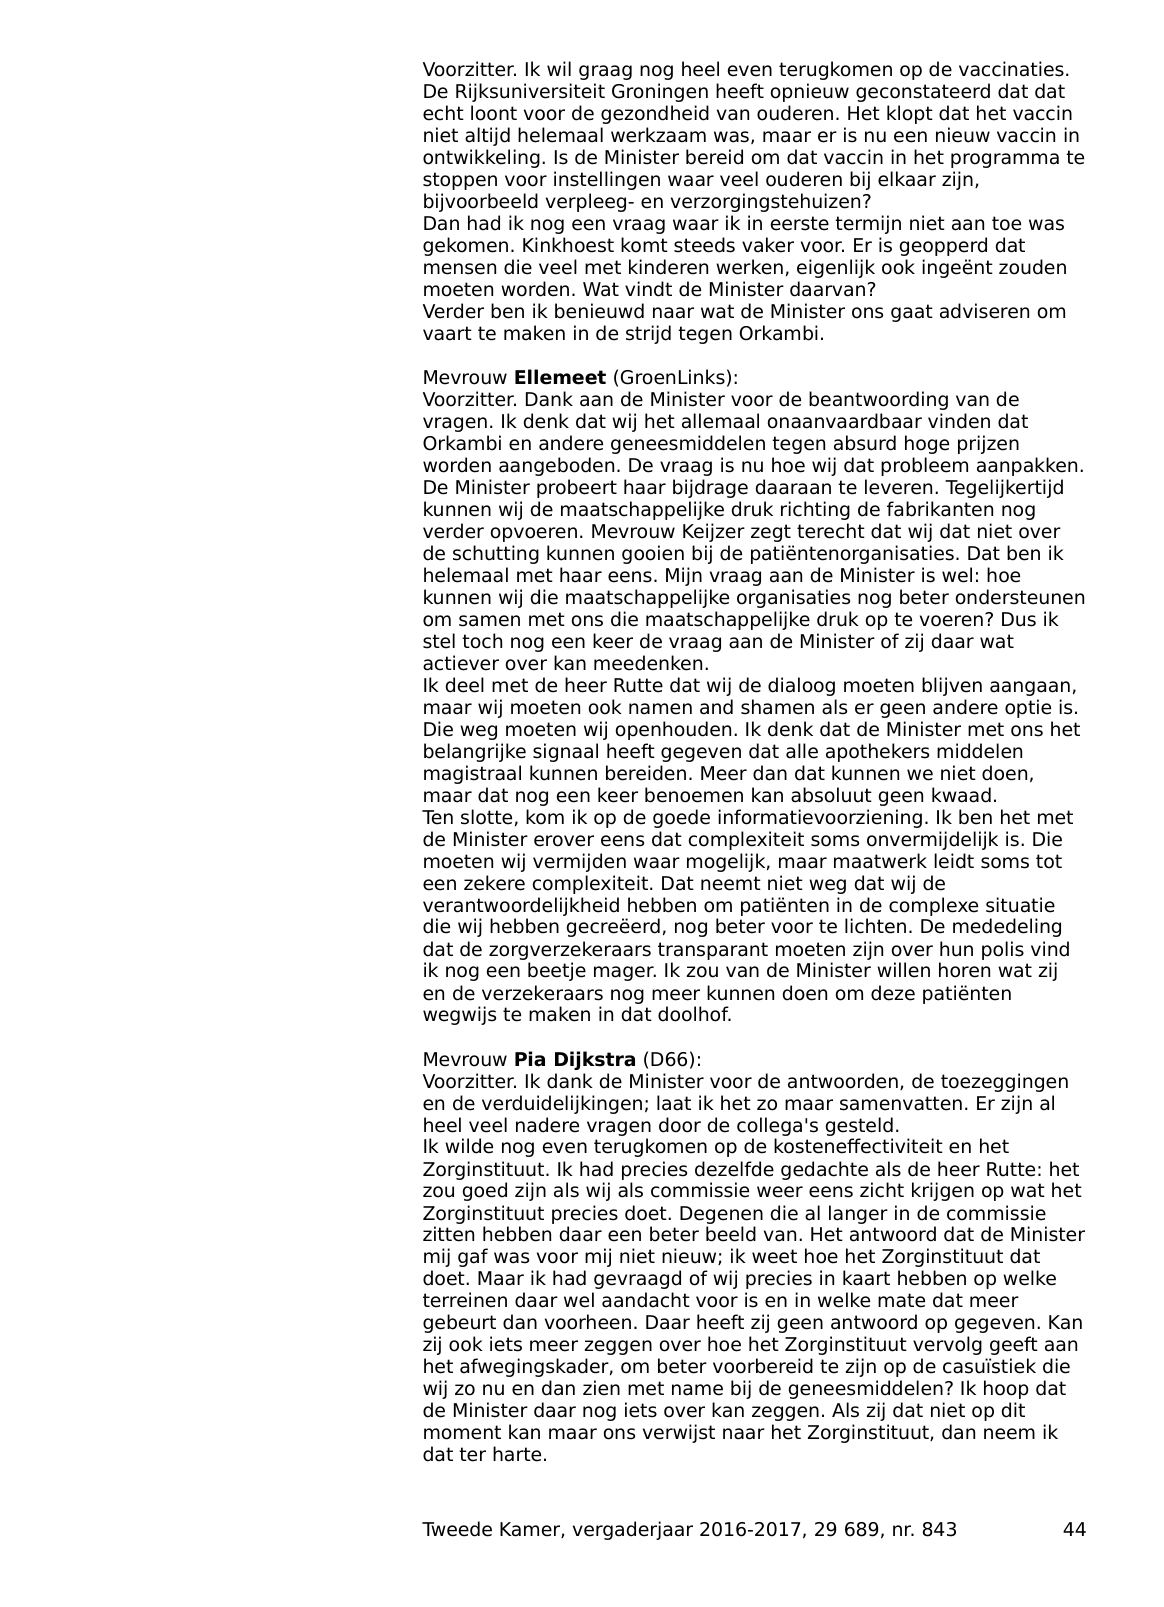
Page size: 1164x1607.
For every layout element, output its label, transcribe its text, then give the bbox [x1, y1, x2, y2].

text Mevrouw Ellemeet (GroenLinks): [422, 367, 1087, 389]
text Ik wilde nog even terugkomen op de kosteneffectiviteit en het Zorginstituut. Ik had precies dezelfde gedachte als de heer Rutte: het zou goed zijn als wij als commissie weer eens zicht krijgen op wat het Zorginstituut precies doet. Degenen die al langer in de commissie zitten hebben daar een beter beeld van. Het antwoord dat de Minister mij gaf was voor mij niet nieuw; ik weet hoe het Zorginstituut dat doet. Maar ik had gevraagd of wij precies in kaart hebben op welke terreinen daar wel aandacht voor is en in welke mate dat meer gebeurt dan voorheen. Daar heeft zij geen antwoord op gegeven. Kan zij ook iets meer zeggen over hoe het Zorginstituut vervolg geeft aan het afwegingskader, om beter voorbereid te zijn op de casuïstiek die wij zo nu en dan zien met name bij de geneesmiddelen? Ik hoop dat de Minister daar nog iets over kan zeggen. Als zij dat niet op dit moment kan maar ons verwijst naar het Zorginstituut, dan neem ik dat ter harte. [422, 1136, 1087, 1466]
text Voorzitter. Ik dank de Minister voor de antwoorden, de toezeggingen en de verduidelijkingen; laat ik het zo maar samenvatten. Er zijn al heel veel nadere vragen door de collega's gesteld. [422, 1071, 1087, 1136]
text Dan had ik nog een vraag waar ik in eerste termijn niet aan toe was gekomen. Kinkhoest komt steeds vaker voor. Er is geopperd dat mensen die veel met kinderen werken, eigenlijk ook ingeënt zouden moeten worden. Wat vindt de Minister daarvan? [422, 213, 1087, 301]
text Voorzitter. Ik wil graag nog heel even terugkomen op de vaccinaties. De Rijksuniversiteit Groningen heeft opnieuw geconstateerd dat dat echt loont voor de gezondheid van ouderen. Het klopt dat het vaccin niet altijd helemaal werkzaam was, maar er is nu een nieuw vaccin in ontwikkeling. Is de Minister bereid om dat vaccin in het programma te stoppen voor instellingen waar veel ouderen bij elkaar zijn, bijvoorbeeld verpleeg- en verzorgingstehuizen? [422, 59, 1087, 213]
text Mevrouw Pia Dijkstra (D66): [422, 1048, 1087, 1071]
text Ik deel met de heer Rutte dat wij de dialoog moeten blijven aangaan, maar wij moeten ook namen and shamen als er geen andere optie is. Die weg moeten wij openhouden. Ik denk dat de Minister met ons het belangrijke signaal heeft gegeven dat alle apothekers middelen magistraal kunnen bereiden. Meer dan dat kunnen we niet doen, maar dat nog een keer benoemen kan absoluut geen kwaad. [422, 675, 1087, 807]
text Verder ben ik benieuwd naar wat de Minister ons gaat adviseren om vaart te maken in de strijd tegen Orkambi. [422, 301, 1087, 345]
text Voorzitter. Dank aan de Minister voor de beantwoording van de vragen. Ik denk dat wij het allemaal onaanvaardbaar vinden dat Orkambi en andere geneesmiddelen tegen absurd hoge prijzen worden aangeboden. De vraag is nu hoe wij dat probleem aanpakken. De Minister probeert haar bijdrage daaraan te leveren. Tegelijkertijd kunnen wij de maatschappelijke druk richting de fabrikanten nog verder opvoeren. Mevrouw Keijzer zegt terecht dat wij dat niet over de schutting kunnen gooien bij de patiëntenorganisaties. Dat ben ik helemaal met haar eens. Mijn vraag aan de Minister is wel: hoe kunnen wij die maatschappelijke organisaties nog beter ondersteunen om samen met ons die maatschappelijke druk op te voeren? Dus ik stel toch nog een keer de vraag aan de Minister of zij daar wat actiever over kan meedenken. [422, 389, 1087, 675]
text Ten slotte, kom ik op de goede informatievoorziening. Ik ben het met de Minister erover eens dat complexiteit soms onvermijdelijk is. Die moeten wij vermijden waar mogelijk, maar maatwerk leidt soms tot een zekere complexiteit. Dat neemt niet weg dat wij de verantwoordelijkheid hebben om patiënten in de complexe situatie die wij hebben gecreëerd, nog beter voor te lichten. De mededeling dat de zorgverzekeraars transparant moeten zijn over hun polis vind ik nog een beetje mager. Ik zou van de Minister willen horen wat zij en de verzekeraars nog meer kunnen doen om deze patiënten wegwijs te maken in dat doolhof. [422, 807, 1087, 1026]
